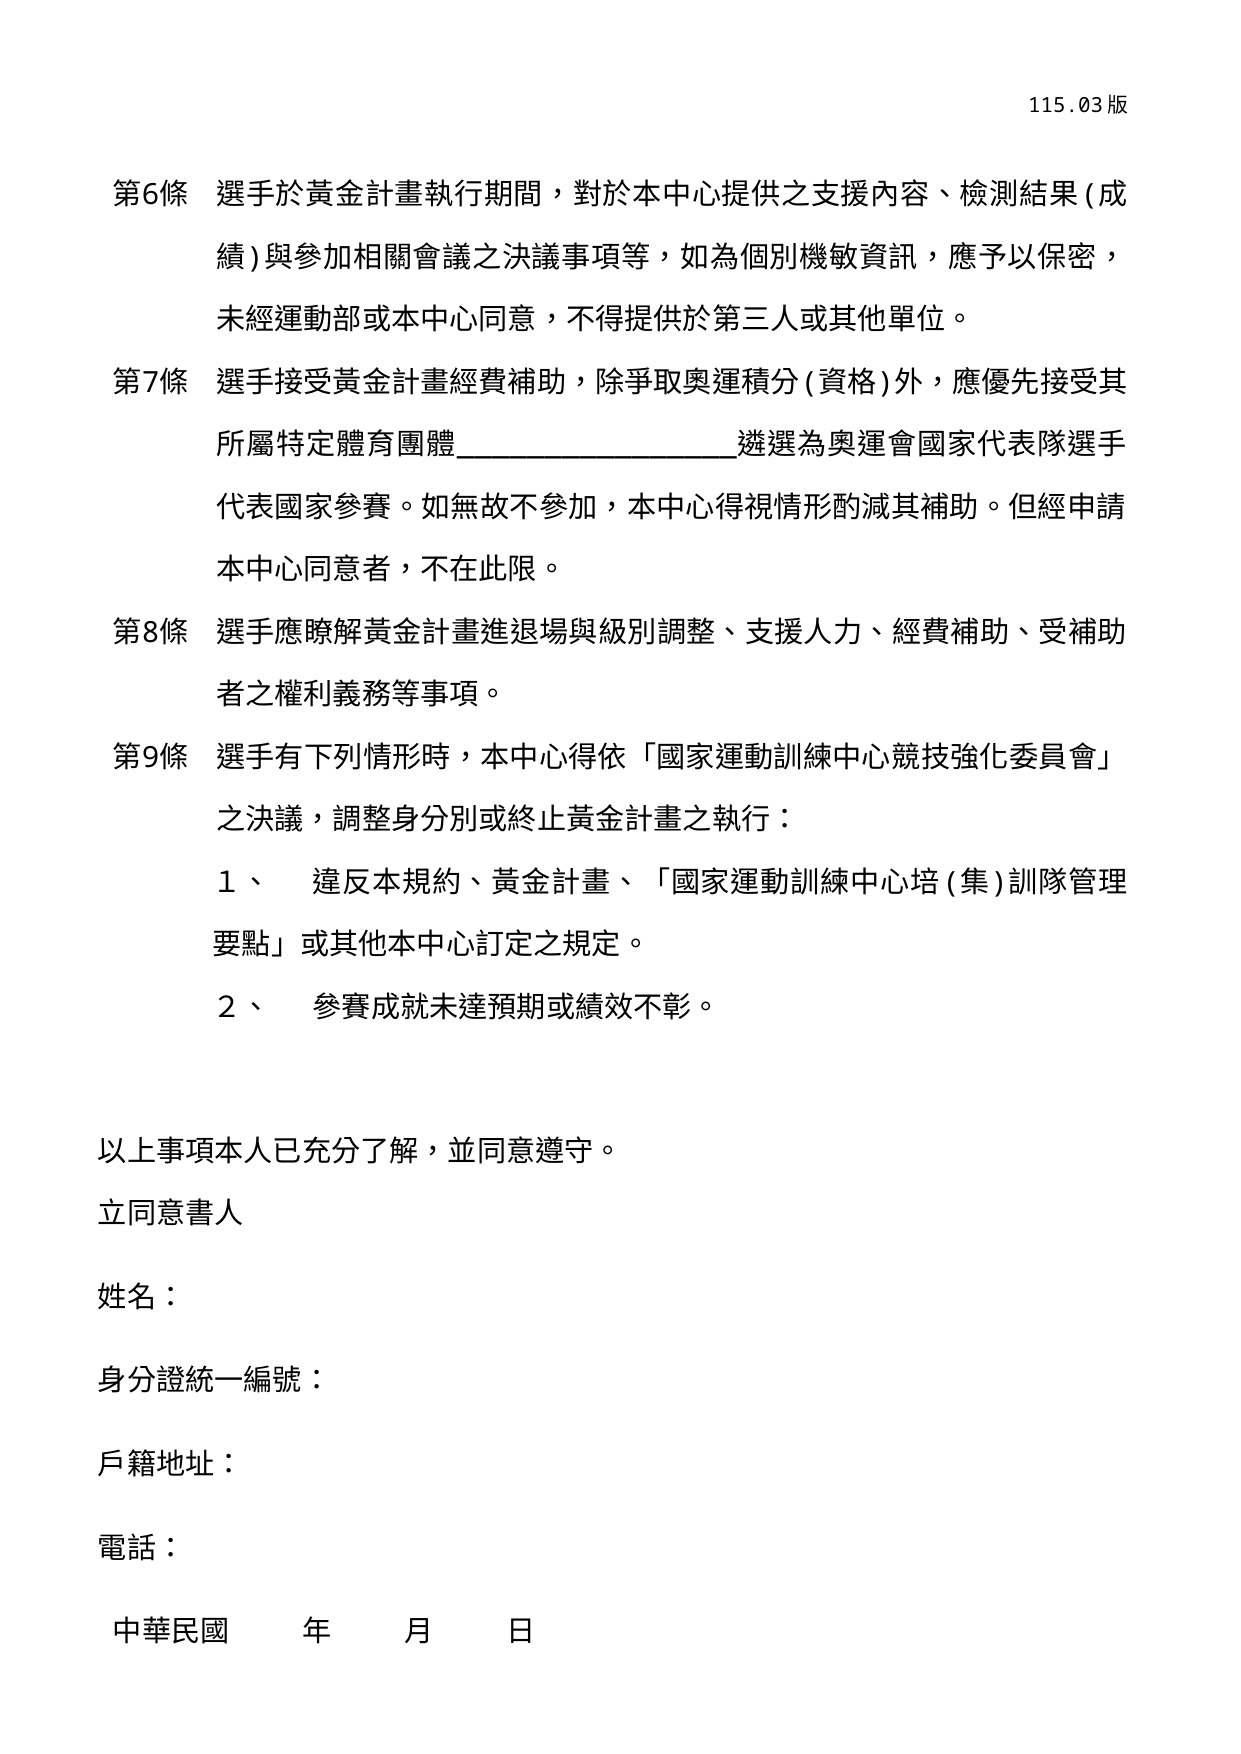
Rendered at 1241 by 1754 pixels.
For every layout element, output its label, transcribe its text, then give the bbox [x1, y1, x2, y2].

text 身分證統一編號： [98, 1336, 1128, 1399]
list 選手於黃金計畫執行期間，對於本中心提供之支援內容、檢測結果(成績)與參加相關會議之決議事項等，如為個別機敏資訊，應予以保密，未經運動部或本中心同意，不得提供於第三人或其他單位。 [112, 150, 1128, 338]
list 參賽成就未達預期或績效不彰。 [212, 963, 1128, 1025]
list 選手有下列情形時，本中心得依「國家運動訓練中心競技強化委員會」之決議，調整身分別或終止黃金計畫之執行： [112, 713, 1128, 838]
text 中華民國 年 月 日 [113, 1587, 1128, 1650]
list 違反本規約、黃金計畫、「國家運動訓練中心培(集)訓隊管理要點」或其他本中心訂定之規定。 [212, 838, 1128, 963]
text 立同意書人 [98, 1169, 1128, 1232]
text 以上事項本人已充分了解，並同意遵守。 [98, 1107, 1128, 1169]
list 選手接受黃金計畫經費補助，除爭取奧運積分(資格)外，應優先接受其所屬特定體育團體________________遴選為奧運會國家代表隊選手代表國家參賽。如無故不參加，本中心得視情形酌減其補助。但經申請本中心同意者，不在此限。 [112, 338, 1128, 588]
text 電話： [98, 1504, 1128, 1566]
text 戶籍地址： [98, 1420, 1128, 1482]
list 選手應瞭解黃金計畫進退場與級別調整、支援人力、經費補助、受補助者之權利義務等事項。 [112, 588, 1128, 713]
text 姓名： [98, 1253, 1128, 1315]
